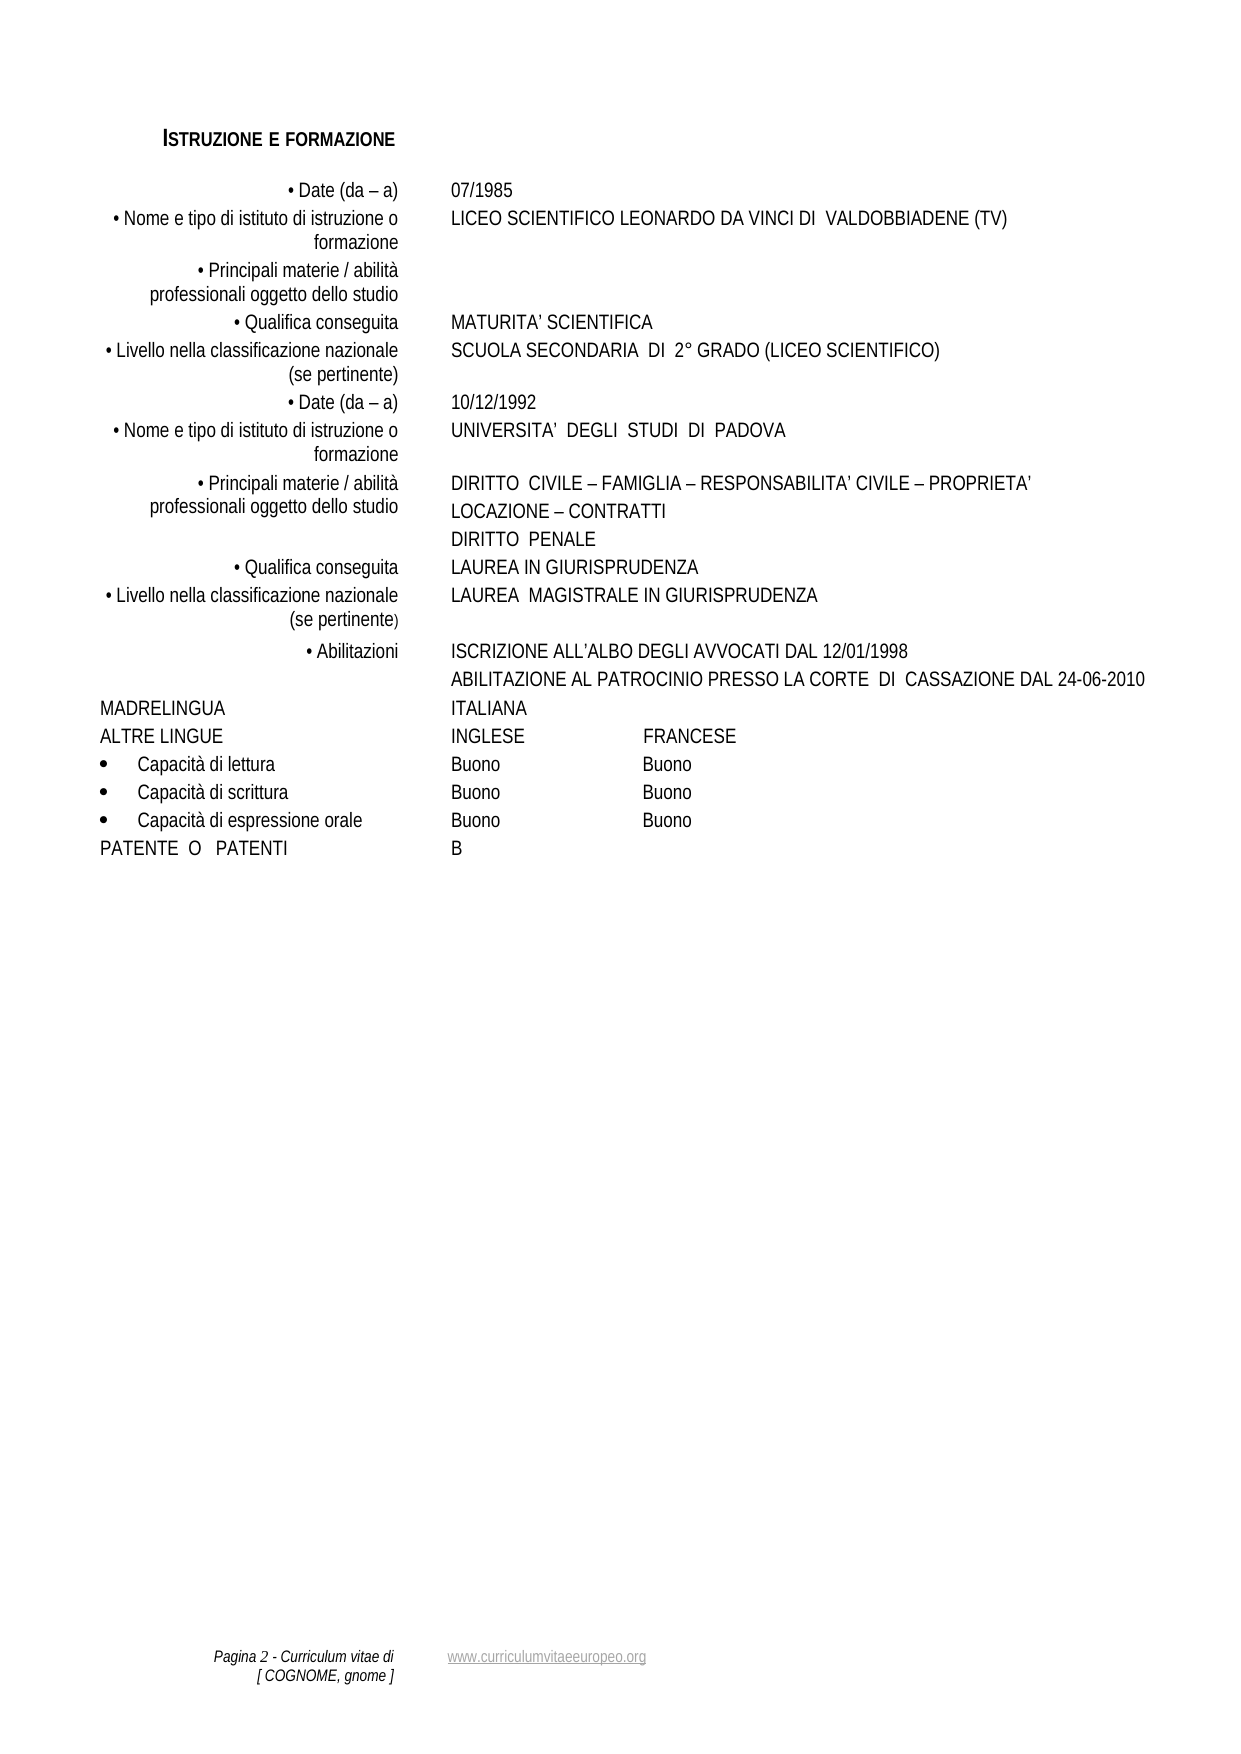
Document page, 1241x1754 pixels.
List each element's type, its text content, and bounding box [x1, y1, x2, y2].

table_cell • Livello nella classificazione nazionale (se pertinente) [89, 336, 409, 388]
table_cell DIRITTO CIVILE – FAMIGLIA – RESPONSABILITA’ CIVILE – PROPRIETA’ LOCAZIONE – CONTRATTI DIRITTO PENALE [440, 468, 1200, 553]
table_cell LICEO SCIENTIFICO LEONARDO DA VINCI DI VALDOBBIADENE (TV) [440, 204, 1200, 256]
table_cell ABILITAZIONE AL PATROCINIO PRESSO LA CORTE DI CASSAZIONE DAL 24-06-2010 [440, 665, 1200, 693]
table_cell UNIVERSITA’ DEGLI STUDI DI PADOVA [440, 416, 1200, 468]
table_cell SCUOLA SECONDARIA DI 2° GRADO (LICEO SCIENTIFICO) [440, 336, 1200, 388]
table_cell • Principali materie / abilità professionali oggetto dello studio [89, 256, 409, 308]
table_cell [410, 834, 439, 862]
table_cell • Date (da – a) [89, 388, 409, 416]
table_cell PATENTE O PATENTI [89, 834, 409, 862]
table_cell • Abilitazioni [89, 637, 409, 665]
table_header 07/1985 [440, 176, 1200, 204]
table_header [410, 176, 439, 204]
table_cell [410, 581, 439, 637]
table_cell Capacità di espressione orale [89, 806, 409, 834]
table_cell • Principali materie / abilità professionali oggetto dello studio [89, 468, 409, 553]
table_cell [410, 468, 439, 553]
table_cell [440, 256, 1200, 308]
table_cell [410, 665, 439, 693]
table_cell Buono Buono [440, 806, 1200, 834]
table_cell [410, 256, 439, 308]
table_cell INGLESE FRANCESE [440, 721, 1200, 749]
table_cell ITALIANA [440, 693, 1200, 721]
table_cell MADRELINGUA [89, 693, 409, 721]
table_cell • Livello nella classificazione nazionale (se pertinente) [89, 581, 409, 637]
table_cell [410, 693, 439, 721]
table_cell • Nome e tipo di istituto di istruzione o formazione [89, 416, 409, 468]
table_cell Buono Buono [440, 750, 1200, 778]
table_header Istruzione e formazione [89, 123, 406, 152]
table_cell [410, 336, 439, 388]
table_cell [410, 637, 439, 665]
table_cell [410, 388, 439, 416]
table_cell ALTRE LINGUE [89, 721, 409, 749]
table_cell Buono Buono [440, 778, 1200, 806]
table_cell [410, 806, 439, 834]
table_cell [410, 416, 439, 468]
table_cell [410, 553, 439, 581]
table_cell [410, 750, 439, 778]
table_cell 10/12/1992 [440, 388, 1200, 416]
table_cell MATURITA’ SCIENTIFICA [440, 308, 1200, 336]
table_cell [89, 665, 409, 693]
table_cell [410, 204, 439, 256]
table_cell • Nome e tipo di istituto di istruzione o formazione [89, 204, 409, 256]
table_cell • Qualifica conseguita [89, 553, 409, 581]
table_cell ISCRIZIONE ALL’ALBO DEGLI AVVOCATI DAL 12/01/1998 [440, 637, 1200, 665]
table_cell LAUREA MAGISTRALE IN GIURISPRUDENZA [440, 581, 1200, 637]
table_cell Capacità di lettura [89, 750, 409, 778]
table_cell LAUREA IN GIURISPRUDENZA [440, 553, 1200, 581]
table_cell B [440, 834, 1200, 862]
table_cell [410, 721, 439, 749]
table_cell [410, 308, 439, 336]
table_cell Capacità di scrittura [89, 778, 409, 806]
table_cell • Qualifica conseguita [89, 308, 409, 336]
table_header • Date (da – a) [89, 176, 409, 204]
table_cell [410, 778, 439, 806]
